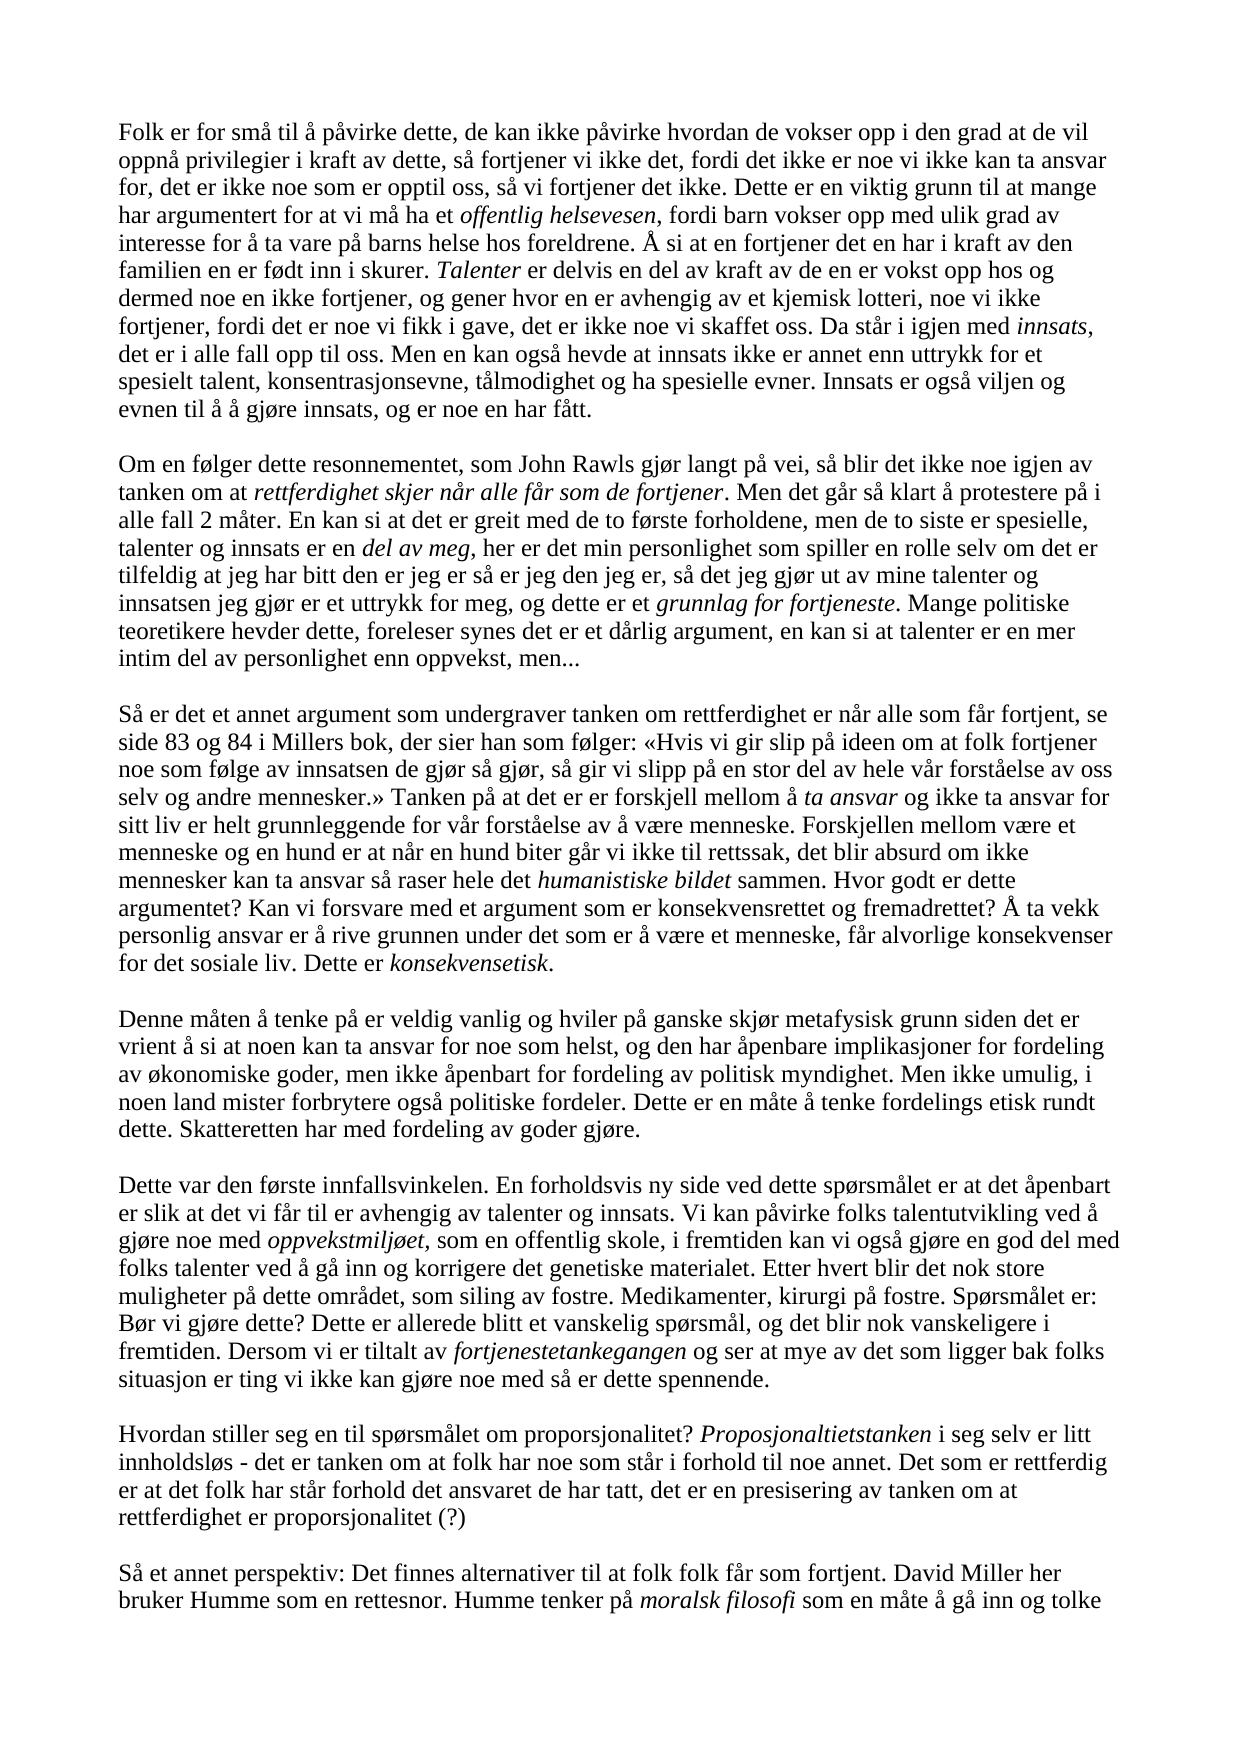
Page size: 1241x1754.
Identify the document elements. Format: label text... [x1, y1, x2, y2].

text Om en følger dette resonnementet, som John Rawls gjør langt på vei, så blir det ikke noe igjen av tanken om at rettferdighet skjer når alle får som de fortjener. Men det går så klart å protestere på i alle fall 2 måter. En kan si at det er greit med de to første forholdene, men de to siste er spesielle, talenter og innsats er en del av meg, her er det min personlighet som spiller en rolle selv om det er tilfeldig at jeg har bitt den er jeg er så er jeg den jeg er, så det jeg gjør ut av mine talenter og innsatsen jeg gjør er et uttrykk for meg, og dette er et grunnlag for fortjeneste. Mange politiske teoretikere hevder dette, foreleser synes det er et dårlig argument, en kan si at talenter er en mer intim del av personlighet enn oppvekst, men... [118, 451, 1122, 672]
text Hvordan stiller seg en til spørsmålet om proporsjonalitet? Proposjonaltietstanken i seg selv er litt innholdsløs - det er tanken om at folk har noe som står i forhold til noe annet. Det som er rettferdig er at det folk har står forhold det ansvaret de har tatt, det er en presisering av tanken om at rettferdighet er proporsjonalitet (?) [118, 1420, 1122, 1531]
text Dette var den første innfallsvinkelen. En forholdsvis ny side ved dette spørsmålet er at det åpenbart er slik at det vi får til er avhengig av talenter og innsats. Vi kan påvirke folks talentutvikling ved å gjøre noe med oppvekstmiljøet, som en offentlig skole, i fremtiden kan vi også gjøre en god del med folks talenter ved å gå inn og korrigere det genetiske materialet. Etter hvert blir det nok store muligheter på dette området, som siling av fostre. Medikamenter, kirurgi på fostre. Spørsmålet er: Bør vi gjøre dette? Dette er allerede blitt et vanskelig spørsmål, og det blir nok vanskeligere i fremtiden. Dersom vi er tiltalt av fortjenestetankegangen og ser at mye av det som ligger bak folks situasjon er ting vi ikke kan gjøre noe med så er dette spennende. [118, 1171, 1122, 1393]
text Så et annet perspektiv: Det finnes alternativer til at folk folk får som fortjent. David Miller her bruker Humme som en rettesnor. Humme tenker på moralsk filosofi som en måte å gå inn og tolke [118, 1559, 1122, 1614]
text Denne måten å tenke på er veldig vanlig og hviler på ganske skjør metafysisk grunn siden det er vrient å si at noen kan ta ansvar for noe som helst, og den har åpenbare implikasjoner for fordeling av økonomiske goder, men ikke åpenbart for fordeling av politisk myndighet. Men ikke umulig, i noen land mister forbrytere også politiske fordeler. Dette er en måte å tenke fordelings etisk rundt dette. Skatteretten har med fordeling av goder gjøre. [118, 1005, 1122, 1143]
text Så er det et annet argument som undergraver tanken om rettferdighet er når alle som får fortjent, se side 83 og 84 i Millers bok, der sier han som følger: «Hvis vi gir slip på ideen om at folk fortjener noe som følge av innsatsen de gjør så gjør, så gir vi slipp på en stor del av hele vår forståelse av oss selv og andre mennesker.» Tanken på at det er er forskjell mellom å ta ansvar og ikke ta ansvar for sitt liv er helt grunnleggende for vår forståelse av å være menneske. Forskjellen mellom være et menneske og en hund er at når en hund biter går vi ikke til rettssak, det blir absurd om ikke mennesker kan ta ansvar så raser hele det humanistiske bildet sammen. Hvor godt er dette argumentet? Kan vi forsvare med et argument som er konsekvensrettet og fremadrettet? Å ta vekk personlig ansvar er å rive grunnen under det som er å være et menneske, får alvorlige konsekvenser for det sosiale liv. Dette er konsekvensetisk. [118, 700, 1122, 977]
text Folk er for små til å påvirke dette, de kan ikke påvirke hvordan de vokser opp i den grad at de vil oppnå privilegier i kraft av dette, så fortjener vi ikke det, fordi det ikke er noe vi ikke kan ta ansvar for, det er ikke noe som er opptil oss, så vi fortjener det ikke. Dette er en viktig grunn til at mange har argumentert for at vi må ha et offentlig helsevesen, fordi barn vokser opp med ulik grad av interesse for å ta vare på barns helse hos foreldrene. Å si at en fortjener det en har i kraft av den familien en er født inn i skurer. Talenter er delvis en del av kraft av de en er vokst opp hos og dermed noe en ikke fortjener, og gener hvor en er avhengig av et kjemisk lotteri, noe vi ikke fortjener, fordi det er noe vi fikk i gave, det er ikke noe vi skaffet oss. Da står i igjen med innsats, det er i alle fall opp til oss. Men en kan også hevde at innsats ikke er annet enn uttrykk for et spesielt talent, konsentrasjonsevne, tålmodighet og ha spesielle evner. Innsats er også viljen og evnen til å å gjøre innsats, og er noe en har fått. [118, 118, 1122, 423]
